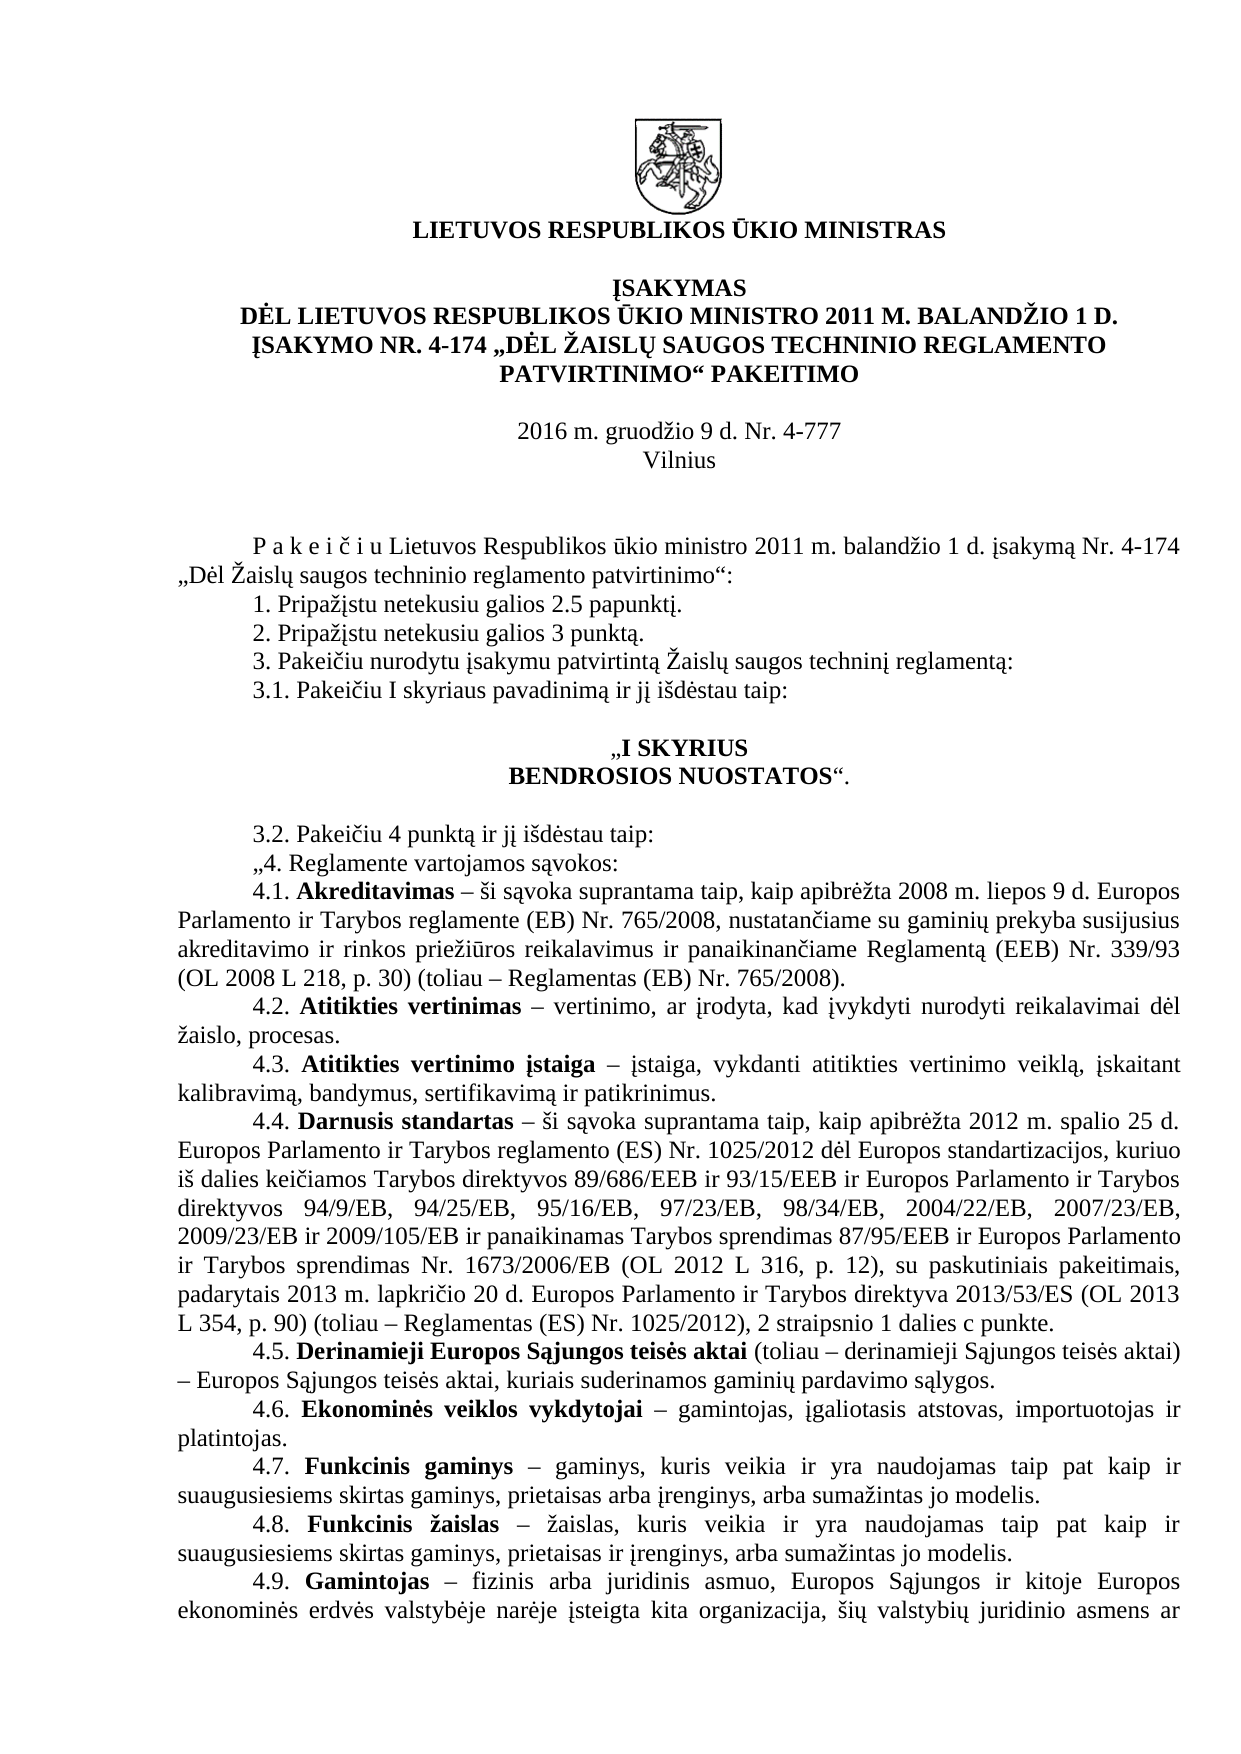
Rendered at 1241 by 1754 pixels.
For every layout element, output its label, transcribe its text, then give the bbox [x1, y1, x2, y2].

text Pakeičiu Lietuvos Respublikos ūkio ministro 2011 m. balandžio 1 d. įsakymą Nr. 4-174 „Dėl Žaislų saugos techninio reglamento patvirtinimo“: [177, 531, 1181, 589]
text 2. Pripažįstu netekusiu galios 3 punktą. [177, 618, 1181, 646]
text 3. Pakeičiu nurodytu įsakymu patvirtintą Žaislų saugos techninį reglamentą: [177, 646, 1181, 675]
text 4.8. Funkcinis žaislas – žaislas, kuris veikia ir yra naudojamas taip pat kaip ir suaugusiesiems skirtas gaminys, prietaisas ir įrenginys, arba sumažintas jo modelis. [177, 1509, 1181, 1566]
text 4.9. Gamintojas – fizinis arba juridinis asmuo, Europos Sąjungos ir kitoje Europos ekonominės erdvės valstybėje narėje įsteigta kita organizacija, šių valstybių juridinio asmens ar [177, 1566, 1181, 1624]
text 2016 m. gruodžio 9 d. Nr. 4-777 [177, 416, 1181, 445]
text 4.1. Akreditavimas – ši sąvoka suprantama taip, kaip apibrėžta 2008 m. liepos 9 d. Europos Parlamento ir Tarybos reglamente (EB) Nr. 765/2008, nustatančiame su gaminių prekyba susijusius akreditavimo ir rinkos priežiūros reikalavimus ir panaikinančiame Reglamentą (EEB) Nr. 339/93 (OL 2008 L 218, p. 30) (toliau – Reglamentas (EB) Nr. 765/2008). [177, 876, 1181, 991]
text „4. Reglamente vartojamos sąvokos: [177, 848, 1181, 876]
text 1. Pripažįstu netekusiu galios 2.5 papunktį. [177, 589, 1181, 618]
text Vilnius [177, 445, 1181, 474]
text 3.2. Pakeičiu 4 punktą ir jį išdėstau taip: [177, 819, 1181, 848]
text 4.7. Funkcinis gaminys – gaminys, kuris veikia ir yra naudojamas taip pat kaip ir suaugusiesiems skirtas gaminys, prietaisas arba įrenginys, arba sumažintas jo modelis. [177, 1451, 1181, 1509]
text 4.2. Atitikties vertinimas – vertinimo, ar įrodyta, kad įvykdyti nurodyti reikalavimai dėl žaislo, procesas. [177, 991, 1181, 1049]
text „I SKYRIUS [177, 733, 1181, 761]
text 4.4. Darnusis standartas – ši sąvoka suprantama taip, kaip apibrėžta 2012 m. spalio 25 d. Europos Parlamento ir Tarybos reglamento (ES) Nr. 1025/2012 dėl Europos standartizacijos, kuriuo iš dalies keičiamos Tarybos direktyvos 89/686/EEB ir 93/15/EEB ir Europos Parlamento ir Tarybos direktyvos 94/9/EB, 94/25/EB, 95/16/EB, 97/23/EB, 98/34/EB, 2004/22/EB, 2007/23/EB, 2009/23/EB ir 2009/105/EB ir panaikinamas Tarybos sprendimas 87/95/EEB ir Europos Parlamento ir Tarybos sprendimas Nr. 1673/2006/EB (OL 2012 L 316, p. 12), su paskutiniais pakeitimais, padarytais 2013 m. lapkričio 20 d. Europos Parlamento ir Tarybos direktyva 2013/53/ES (OL 2013 L 354, p. 90) (toliau – Reglamentas (ES) Nr. 1025/2012), 2 straipsnio 1 dalies c punkte. [177, 1106, 1181, 1336]
text 4.6. Ekonominės veiklos vykdytojai – gamintojas, įgaliotasis atstovas, importuotojas ir platintojas. [177, 1394, 1181, 1451]
text DĖL lietuvos respublikos ūkio ministro 2011 m. balandžio 1 D. įsakymo Nr. 4-174 „dėl Žaislų saugos techninio reglamento patvirtinimo“ pakeitimo [177, 301, 1181, 388]
text 3.1. Pakeičiu I skyriaus pavadinimą ir jį išdėstau taip: [177, 675, 1181, 704]
text BENDROSIOS NUOSTATOS“. [177, 761, 1181, 790]
text LIETUVOS RESPUBLIKOS ŪKIO MINISTRAS [177, 215, 1181, 244]
text 4.5. Derinamieji Europos Sąjungos teisės aktai (toliau – derinamieji Sąjungos teisės aktai) – Europos Sąjungos teisės aktai, kuriais suderinamos gaminių pardavimo sąlygos. [177, 1336, 1181, 1394]
text 4.3. Atitikties vertinimo įstaiga – įstaiga, vykdanti atitikties vertinimo veiklą, įskaitant kalibravimą, bandymus, sertifikavimą ir patikrinimus. [177, 1049, 1181, 1106]
text įsakymas [177, 273, 1181, 301]
